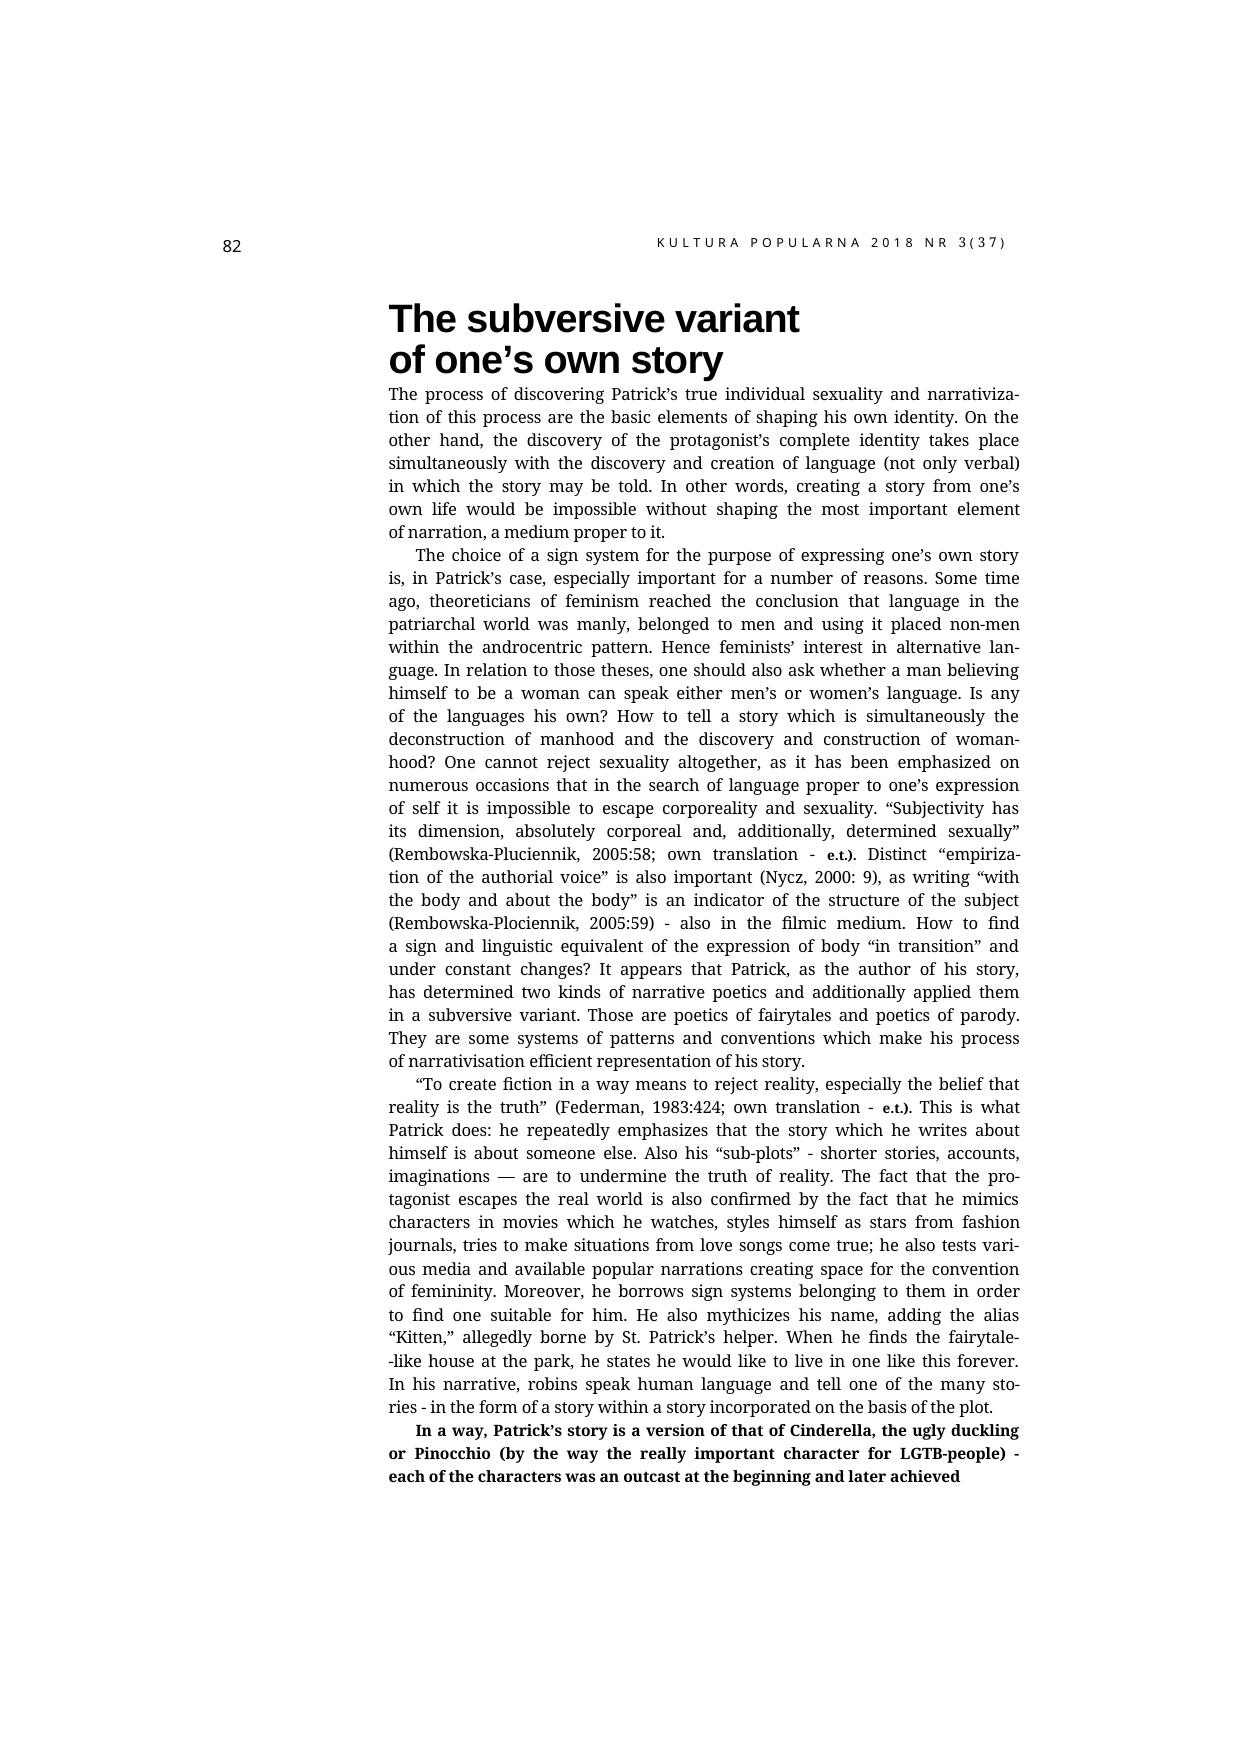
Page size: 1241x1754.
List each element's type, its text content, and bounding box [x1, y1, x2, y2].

subtitle The subversive variant of one’s own story [388, 300, 833, 382]
text “To create fiction in a way means to reject reality, especially the belief that reality is the truth” (Federman, 1983:424; own translation - e.t.). This is what Patrick does: he repeatedly emphasizes that the story which he writes about himself is about someone else. Also his “sub-plots” - shorter stories, accounts, imaginations — are to undermine the truth of reality. The fact that the pro- tagonist escapes the real world is also confirmed by the fact that he mimics characters in movies which he watches, styles himself as stars from fashion journals, tries to make situations from love songs come true; he also tests vari- ous media and available popular narrations creating space for the convention of femininity. Moreover, he borrows sign systems belonging to them in order to find one suitable for him. He also mythicizes his name, adding the alias “Kitten,” allegedly borne by St. Patrick’s helper. When he finds the fairytale- -like house at the park, he states he would like to live in one like this forever. In his narrative, robins speak human language and tell one of the many sto- ries - in the form of a story within a story incorporated on the basis of the plot. [388, 1072, 1020, 1418]
text The process of discovering Patrick’s true individual sexuality and narrativiza- tion of this process are the basic elements of shaping his own identity. On the other hand, the discovery of the protagonist’s complete identity takes place simultaneously with the discovery and creation of language (not only verbal) in which the story may be told. In other words, creating a story from one’s own life would be impossible without shaping the most important element of narration, a medium proper to it. [388, 382, 1020, 543]
text In a way, Patrick’s story is a version of that of Cinderella, the ugly duckling or Pinocchio (by the way the really important character for LGTB-people) - each of the characters was an outcast at the beginning and later achieved [388, 1418, 1020, 1487]
text The choice of a sign system for the purpose of expressing one’s own story is, in Patrick’s case, especially important for a number of reasons. Some time ago, theoreticians of feminism reached the conclusion that language in the patriarchal world was manly, belonged to men and using it placed non-men within the androcentric pattern. Hence feminists’ interest in alternative lan- guage. In relation to those theses, one should also ask whether a man believing himself to be a woman can speak either men’s or women’s language. Is any of the languages his own? How to tell a story which is simultaneously the deconstruction of manhood and the discovery and construction of woman- hood? One cannot reject sexuality altogether, as it has been emphasized on numerous occasions that in the search of language proper to one’s expression of self it is impossible to escape corporeality and sexuality. “Subjectivity has its dimension, absolutely corporeal and, additionally, determined sexually” (Rembowska-Pluciennik, 2005:58; own translation - e.t.). Distinct “empiriza- tion of the authorial voice” is also important (Nycz, 2000: 9), as writing “with the body and about the body” is an indicator of the structure of the subject (Rembowska-Plociennik, 2005:59) - also in the filmic medium. How to find a sign and linguistic equivalent of the expression of body “in transition” and under constant changes? It appears that Patrick, as the author of his story, has determined two kinds of narrative poetics and additionally applied them in a subversive variant. Those are poetics of fairytales and poetics of parody. They are some systems of patterns and conventions which make his process of narrativisation efficient representation of his story. [388, 543, 1020, 1072]
text 82 [222, 239, 246, 256]
text KULTURA POPULARNA 2018 NR 3(37) [657, 236, 1022, 250]
